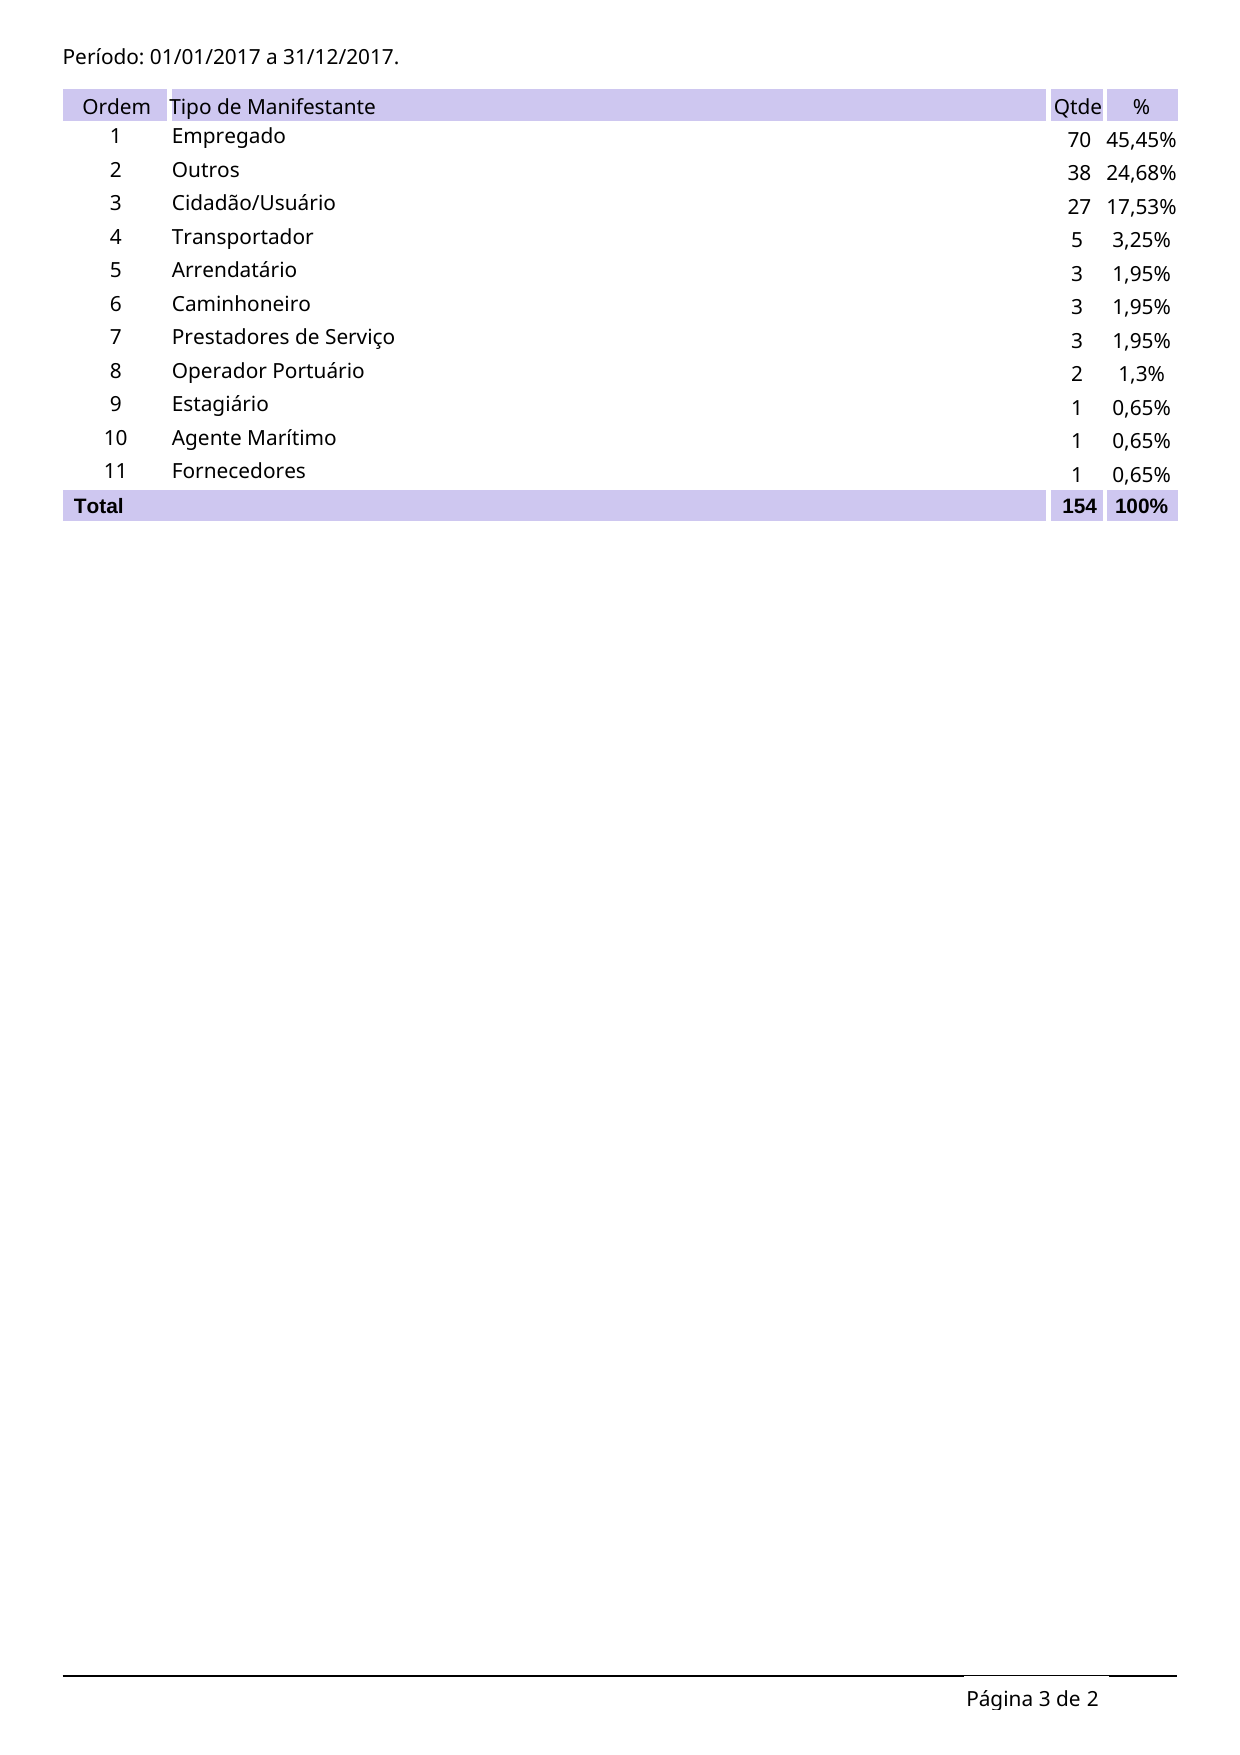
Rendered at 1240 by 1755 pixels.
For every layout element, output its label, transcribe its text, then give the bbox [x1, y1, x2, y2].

table_cell Outros [170, 153, 1046, 187]
table_cell 4 [63, 220, 169, 254]
table_cell 11 [63, 455, 169, 489]
table_cell 0,65% [1107, 388, 1178, 422]
table_cell Total [63, 490, 1046, 521]
table_header Tipo de Manifestante [172, 89, 1046, 121]
table_cell 3 [63, 187, 169, 220]
text Período: 01/01/2017 a 31/12/2017. [62, 42, 1187, 70]
table_cell 8 [63, 355, 169, 388]
table_cell 6 [63, 288, 169, 321]
table_cell 0,65% [1107, 422, 1178, 455]
table_cell 1 [1051, 455, 1103, 489]
table_cell 1 [1051, 388, 1103, 422]
table_cell Fornecedores [170, 455, 1046, 489]
table_cell 45,45% [1107, 121, 1178, 153]
table_cell 154 [1051, 490, 1103, 521]
table_cell Transportador [170, 220, 1046, 254]
table_cell Agente Marítimo [170, 422, 1046, 455]
table_cell 5 [63, 254, 169, 287]
table_cell 10 [63, 422, 169, 455]
table_cell Prestadores de Serviço [170, 321, 1046, 354]
table_cell 9 [63, 388, 169, 422]
table_cell Estagiário [170, 388, 1046, 422]
table_cell 70 [1051, 121, 1103, 153]
table_cell 17,53% [1107, 187, 1178, 220]
table_cell 38 [1051, 153, 1103, 187]
table_cell 1 [1051, 422, 1103, 455]
table_cell 3,25% [1107, 220, 1178, 254]
table_cell Cidadão/Usuário [170, 187, 1046, 220]
table_cell 0,65% [1107, 455, 1178, 489]
table_header Ordem [63, 89, 167, 121]
table_cell 1,95% [1107, 321, 1178, 354]
table_cell 100% [1107, 490, 1178, 521]
table_cell 3 [1051, 288, 1103, 321]
table_cell Caminhoneiro [170, 288, 1046, 321]
table_cell 7 [63, 321, 169, 354]
table_cell 5 [1051, 220, 1103, 254]
table_cell 2 [63, 153, 169, 187]
table_cell 1,3% [1107, 355, 1178, 388]
table_cell 1 [63, 121, 169, 153]
table_cell Empregado [170, 121, 1046, 153]
table_cell 1,95% [1107, 288, 1178, 321]
table_cell 2 [1051, 355, 1103, 388]
table_header Qtde [1051, 89, 1103, 121]
table_cell Operador Portuário [170, 355, 1046, 388]
table_cell 3 [1051, 254, 1103, 287]
table_cell 1,95% [1107, 254, 1178, 287]
table_cell 27 [1051, 187, 1103, 220]
table_cell 24,68% [1107, 153, 1178, 187]
table_cell 3 [1051, 321, 1103, 354]
table_cell Arrendatário [170, 254, 1046, 287]
table_header % [1107, 89, 1178, 121]
